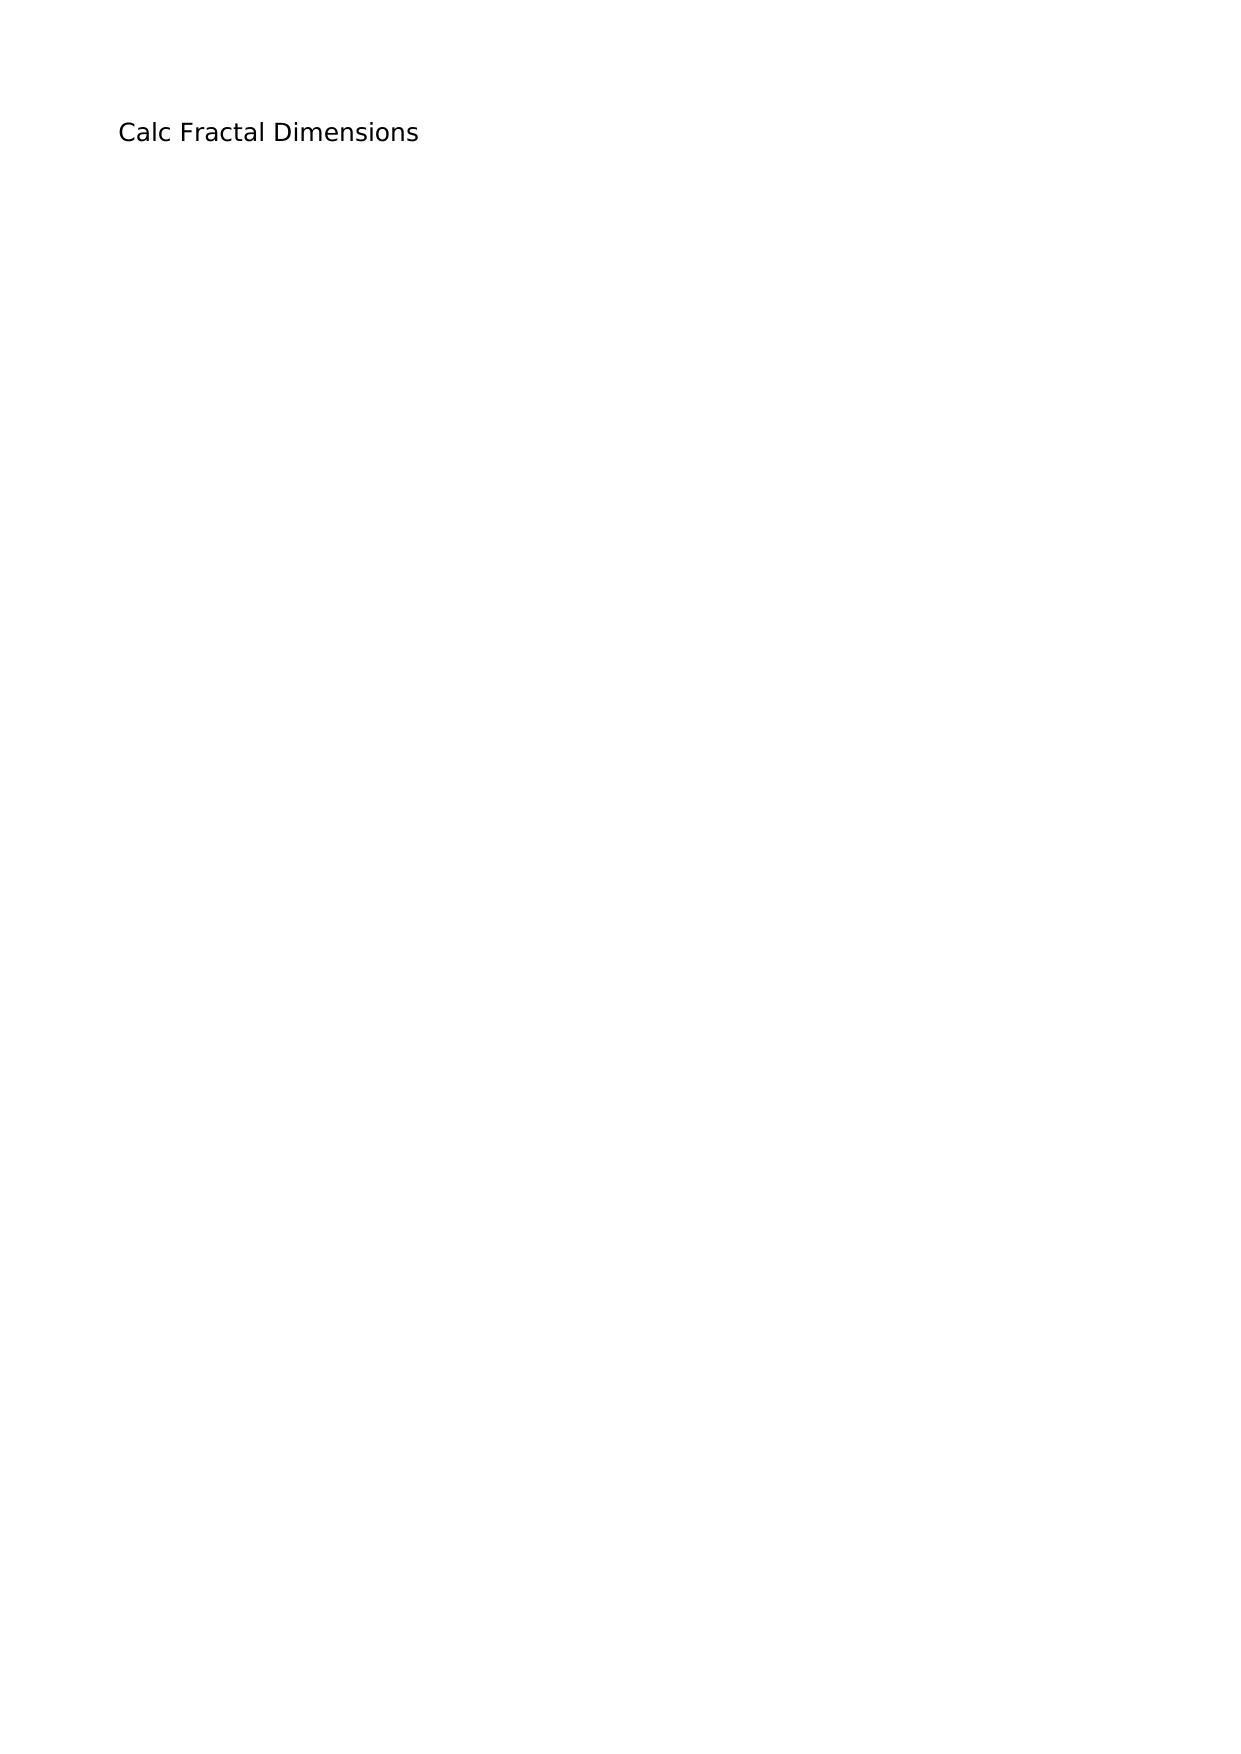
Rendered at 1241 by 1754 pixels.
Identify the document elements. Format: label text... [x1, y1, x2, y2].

text Calc Fractal Dimensions [118, 118, 1122, 147]
